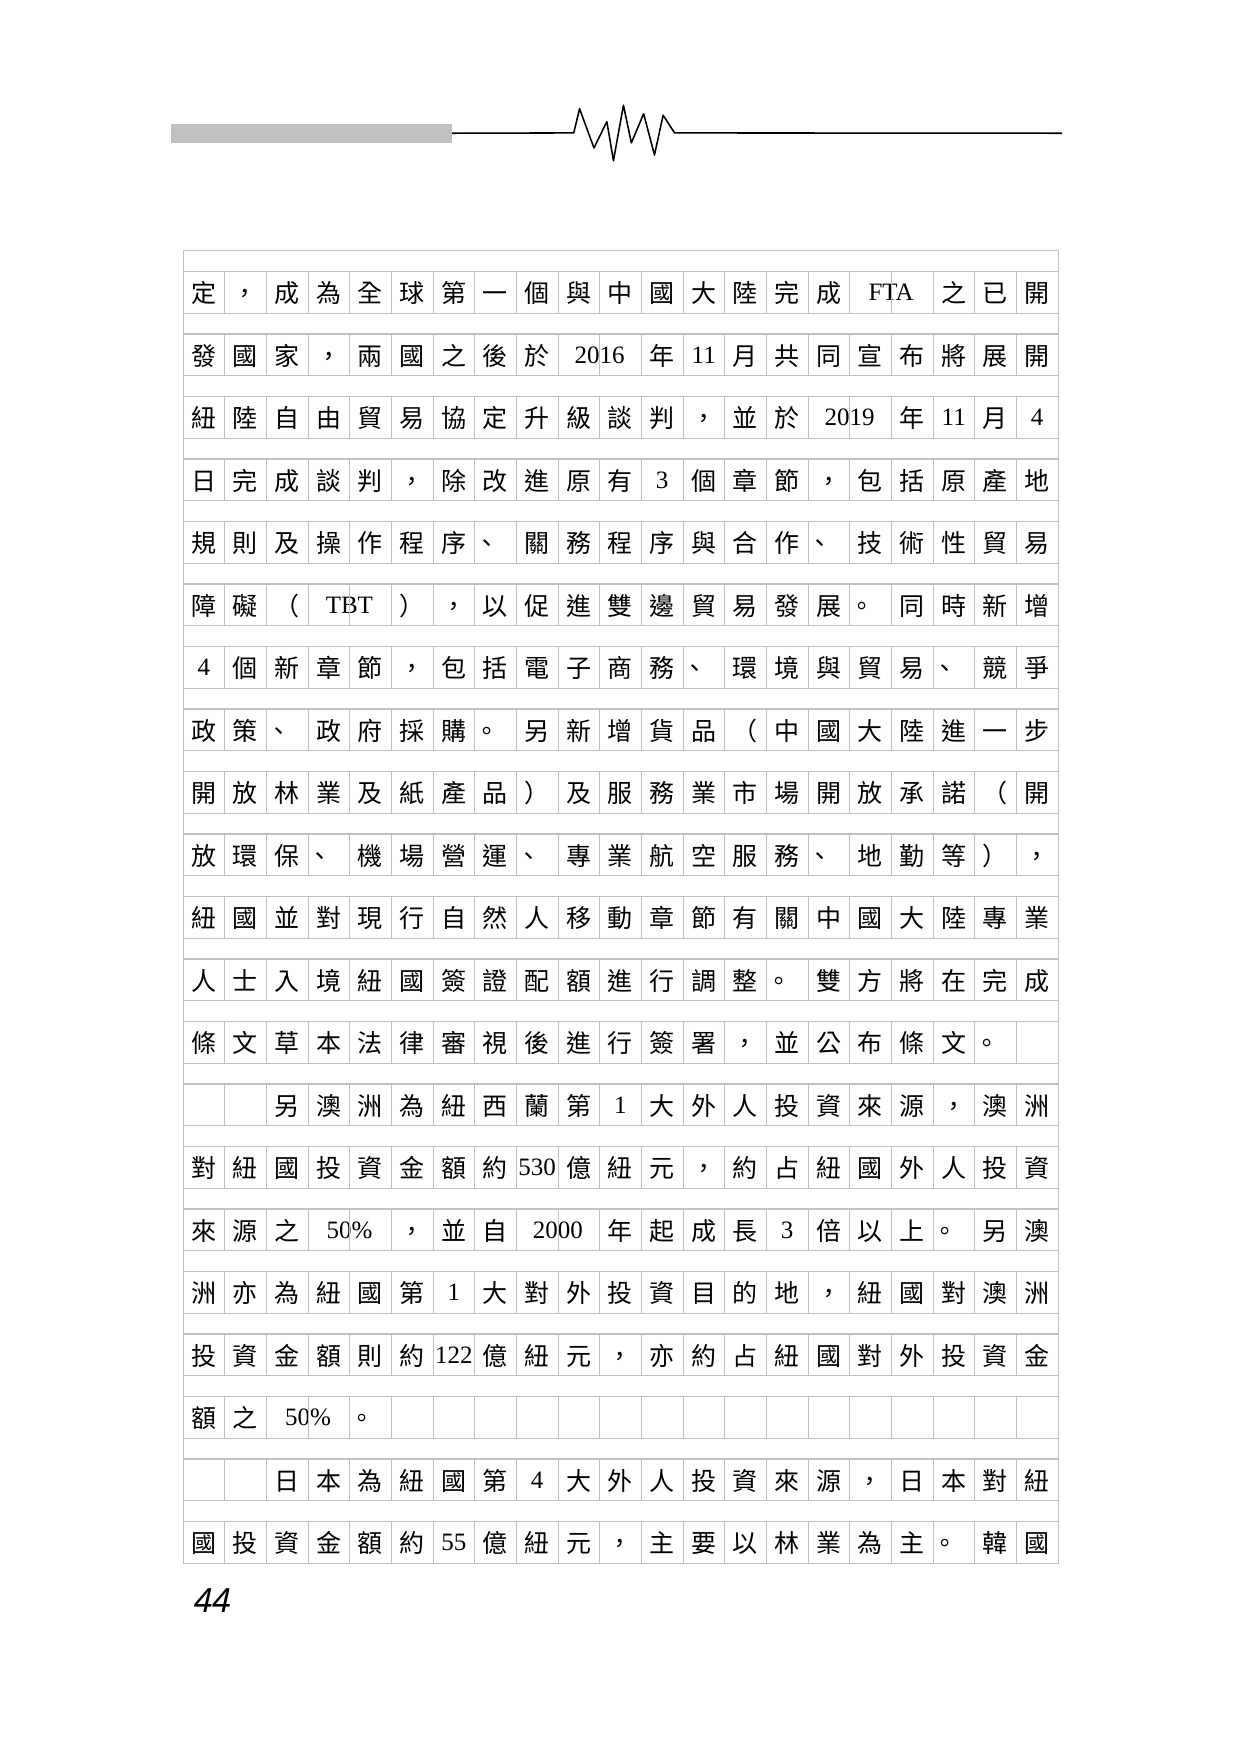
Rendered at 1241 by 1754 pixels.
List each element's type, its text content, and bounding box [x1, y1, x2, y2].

text 另澳洲為紐西蘭第1大外人投資來源，澳洲對紐國投資金額約530億紐元，約占紐國外人投資來源之50%，並自2000年起成長3倍以上。另澳洲亦為紐國第1大對外投資目的地，紐國對澳洲投資金額則約122億紐元，亦約占紐國對外投資金額之50%。 [184, 1251, 1058, 1271]
text 紐西蘭與中國大陸於2008年簽署自由貿易協定，成為全球第一個與中國大陸完成FTA之已開發國家，兩國之後於2016年11月共同宣布將展開紐陸自由貿易協定升級談判，並於2019年11月4日完成談判，除改進原有3個章節，包括原產地規則及操作程序、關務程序與合作、技術性貿易障礙（TBT），以促進雙邊貿易發展。同時新增4個新章節，包括電子商務、環境與貿易、競爭政策、政府採購。另新增貨品（中國大陸進一步開放林業及紙產品）及服務業市場開放承諾（開放環保、機場營運、專業航空服務、地勤等），紐國並對現行自然人移動章節有關中國大陸專業人士入境紐國簽證配額進行調整。雙方將在完成條文草本法律審視後進行簽署，並公布條文。 [184, 314, 1058, 333]
text 另澳洲為紐西蘭第1大外人投資來源，澳洲對紐國投資金額約530億紐元，約占紐國外人投資來源之50%，並自2000年起成長3倍以上。另澳洲亦為紐國第1大對外投資目的地，紐國對澳洲投資金額則約122億紐元，亦約占紐國對外投資金額之50%。 [184, 1064, 1058, 1083]
text 紐西蘭與中國大陸於2008年簽署自由貿易協定，成為全球第一個與中國大陸完成FTA之已開發國家，兩國之後於2016年11月共同宣布將展開紐陸自由貿易協定升級談判，並於2019年11月4日完成談判，除改進原有3個章節，包括原產地規則及操作程序、關務程序與合作、技術性貿易障礙（TBT），以促進雙邊貿易發展。同時新增4個新章節，包括電子商務、環境與貿易、競爭政策、政府採購。另新增貨品（中國大陸進一步開放林業及紙產品）及服務業市場開放承諾（開放環保、機場營運、專業航空服務、地勤等），紐國並對現行自然人移動章節有關中國大陸專業人士入境紐國簽證配額進行調整。雙方將在完成條文草本法律審視後進行簽署，並公布條文。 [184, 626, 1058, 646]
text 紐西蘭與中國大陸於2008年簽署自由貿易協定，成為全球第一個與中國大陸完成FTA之已開發國家，兩國之後於2016年11月共同宣布將展開紐陸自由貿易協定升級談判，並於2019年11月4日完成談判，除改進原有3個章節，包括原產地規則及操作程序、關務程序與合作、技術性貿易障礙（TBT），以促進雙邊貿易發展。同時新增4個新章節，包括電子商務、環境與貿易、競爭政策、政府採購。另新增貨品（中國大陸進一步開放林業及紙產品）及服務業市場開放承諾（開放環保、機場營運、專業航空服務、地勤等），紐國並對現行自然人移動章節有關中國大陸專業人士入境紐國簽證配額進行調整。雙方將在完成條文草本法律審視後進行簽署，並公布條文。 [184, 376, 1058, 396]
text 紐西蘭與中國大陸於2008年簽署自由貿易協定，成為全球第一個與中國大陸完成FTA之已開發國家，兩國之後於2016年11月共同宣布將展開紐陸自由貿易協定升級談判，並於2019年11月4日完成談判，除改進原有3個章節，包括原產地規則及操作程序、關務程序與合作、技術性貿易障礙（TBT），以促進雙邊貿易發展。同時新增4個新章節，包括電子商務、環境與貿易、競爭政策、政府採購。另新增貨品（中國大陸進一步開放林業及紙產品）及服務業市場開放承諾（開放環保、機場營運、專業航空服務、地勤等），紐國並對現行自然人移動章節有關中國大陸專業人士入境紐國簽證配額進行調整。雙方將在完成條文草本法律審視後進行簽署，並公布條文。 [184, 689, 1058, 708]
text 紐西蘭與中國大陸於2008年簽署自由貿易協定，成為全球第一個與中國大陸完成FTA之已開發國家，兩國之後於2016年11月共同宣布將展開紐陸自由貿易協定升級談判，並於2019年11月4日完成談判，除改進原有3個章節，包括原產地規則及操作程序、關務程序與合作、技術性貿易障礙（TBT），以促進雙邊貿易發展。同時新增4個新章節，包括電子商務、環境與貿易、競爭政策、政府採購。另新增貨品（中國大陸進一步開放林業及紙產品）及服務業市場開放承諾（開放環保、機場營運、專業航空服務、地勤等），紐國並對現行自然人移動章節有關中國大陸專業人士入境紐國簽證配額進行調整。雙方將在完成條文草本法律審視後進行簽署，並公布條文。 [184, 751, 1058, 771]
text 紐西蘭與中國大陸於2008年簽署自由貿易協定，成為全球第一個與中國大陸完成FTA之已開發國家，兩國之後於2016年11月共同宣布將展開紐陸自由貿易協定升級談判，並於2019年11月4日完成談判，除改進原有3個章節，包括原產地規則及操作程序、關務程序與合作、技術性貿易障礙（TBT），以促進雙邊貿易發展。同時新增4個新章節，包括電子商務、環境與貿易、競爭政策、政府採購。另新增貨品（中國大陸進一步開放林業及紙產品）及服務業市場開放承諾（開放環保、機場營運、專業航空服務、地勤等），紐國並對現行自然人移動章節有關中國大陸專業人士入境紐國簽證配額進行調整。雙方將在完成條文草本法律審視後進行簽署，並公布條文。 [184, 501, 1058, 521]
text 紐西蘭與中國大陸於2008年簽署自由貿易協定，成為全球第一個與中國大陸完成FTA之已開發國家，兩國之後於2016年11月共同宣布將展開紐陸自由貿易協定升級談判，並於2019年11月4日完成談判，除改進原有3個章節，包括原產地規則及操作程序、關務程序與合作、技術性貿易障礙（TBT），以促進雙邊貿易發展。同時新增4個新章節，包括電子商務、環境與貿易、競爭政策、政府採購。另新增貨品（中國大陸進一步開放林業及紙產品）及服務業市場開放承諾（開放環保、機場營運、專業航空服務、地勤等），紐國並對現行自然人移動章節有關中國大陸專業人士入境紐國簽證配額進行調整。雙方將在完成條文草本法律審視後進行簽署，並公布條文。 [184, 1001, 1058, 1021]
text 紐西蘭與中國大陸於2008年簽署自由貿易協定，成為全球第一個與中國大陸完成FTA之已開發國家，兩國之後於2016年11月共同宣布將展開紐陸自由貿易協定升級談判，並於2019年11月4日完成談判，除改進原有3個章節，包括原產地規則及操作程序、關務程序與合作、技術性貿易障礙（TBT），以促進雙邊貿易發展。同時新增4個新章節，包括電子商務、環境與貿易、競爭政策、政府採購。另新增貨品（中國大陸進一步開放林業及紙產品）及服務業市場開放承諾（開放環保、機場營運、專業航空服務、地勤等），紐國並對現行自然人移動章節有關中國大陸專業人士入境紐國簽證配額進行調整。雙方將在完成條文草本法律審視後進行簽署，並公布條文。 [184, 251, 1058, 271]
text 紐西蘭與中國大陸於2008年簽署自由貿易協定，成為全球第一個與中國大陸完成FTA之已開發國家，兩國之後於2016年11月共同宣布將展開紐陸自由貿易協定升級談判，並於2019年11月4日完成談判，除改進原有3個章節，包括原產地規則及操作程序、關務程序與合作、技術性貿易障礙（TBT），以促進雙邊貿易發展。同時新增4個新章節，包括電子商務、環境與貿易、競爭政策、政府採購。另新增貨品（中國大陸進一步開放林業及紙產品）及服務業市場開放承諾（開放環保、機場營運、專業航空服務、地勤等），紐國並對現行自然人移動章節有關中國大陸專業人士入境紐國簽證配額進行調整。雙方將在完成條文草本法律審視後進行簽署，並公布條文。 [184, 939, 1058, 958]
text 紐西蘭與中國大陸於2008年簽署自由貿易協定，成為全球第一個與中國大陸完成FTA之已開發國家，兩國之後於2016年11月共同宣布將展開紐陸自由貿易協定升級談判，並於2019年11月4日完成談判，除改進原有3個章節，包括原產地規則及操作程序、關務程序與合作、技術性貿易障礙（TBT），以促進雙邊貿易發展。同時新增4個新章節，包括電子商務、環境與貿易、競爭政策、政府採購。另新增貨品（中國大陸進一步開放林業及紙產品）及服務業市場開放承諾（開放環保、機場營運、專業航空服務、地勤等），紐國並對現行自然人移動章節有關中國大陸專業人士入境紐國簽證配額進行調整。雙方將在完成條文草本法律審視後進行簽署，並公布條文。 [184, 814, 1058, 833]
text 日本為紐國第4大外人投資來源，日本對紐國投資金額約55億紐元，主要以林業為主。韓國為紐國第16大外人投資來源，自2016年7月至2017年6月，韓國對紐國投資金額約6,000萬紐元，另韓國為紐國對外投資第11大目的地，紐國對韓國投資金額約4,000萬紐元。 [184, 1439, 1058, 1458]
text 另澳洲為紐西蘭第1大外人投資來源，澳洲對紐國投資金額約530億紐元，約占紐國外人投資來源之50%，並自2000年起成長3倍以上。另澳洲亦為紐國第1大對外投資目的地，紐國對澳洲投資金額則約122億紐元，亦約占紐國對外投資金額之50%。 [184, 1376, 1058, 1396]
text 紐西蘭與中國大陸於2008年簽署自由貿易協定，成為全球第一個與中國大陸完成FTA之已開發國家，兩國之後於2016年11月共同宣布將展開紐陸自由貿易協定升級談判，並於2019年11月4日完成談判，除改進原有3個章節，包括原產地規則及操作程序、關務程序與合作、技術性貿易障礙（TBT），以促進雙邊貿易發展。同時新增4個新章節，包括電子商務、環境與貿易、競爭政策、政府採購。另新增貨品（中國大陸進一步開放林業及紙產品）及服務業市場開放承諾（開放環保、機場營運、專業航空服務、地勤等），紐國並對現行自然人移動章節有關中國大陸專業人士入境紐國簽證配額進行調整。雙方將在完成條文草本法律審視後進行簽署，並公布條文。 [184, 876, 1058, 896]
text 日本為紐國第4大外人投資來源，日本對紐國投資金額約55億紐元，主要以林業為主。韓國為紐國第16大外人投資來源，自2016年7月至2017年6月，韓國對紐國投資金額約6,000萬紐元，另韓國為紐國對外投資第11大目的地，紐國對韓國投資金額約4,000萬紐元。 [184, 1501, 1058, 1521]
text 紐西蘭與中國大陸於2008年簽署自由貿易協定，成為全球第一個與中國大陸完成FTA之已開發國家，兩國之後於2016年11月共同宣布將展開紐陸自由貿易協定升級談判，並於2019年11月4日完成談判，除改進原有3個章節，包括原產地規則及操作程序、關務程序與合作、技術性貿易障礙（TBT），以促進雙邊貿易發展。同時新增4個新章節，包括電子商務、環境與貿易、競爭政策、政府採購。另新增貨品（中國大陸進一步開放林業及紙產品）及服務業市場開放承諾（開放環保、機場營運、專業航空服務、地勤等），紐國並對現行自然人移動章節有關中國大陸專業人士入境紐國簽證配額進行調整。雙方將在完成條文草本法律審視後進行簽署，並公布條文。 [184, 439, 1058, 458]
text 另澳洲為紐西蘭第1大外人投資來源，澳洲對紐國投資金額約530億紐元，約占紐國外人投資來源之50%，並自2000年起成長3倍以上。另澳洲亦為紐國第1大對外投資目的地，紐國對澳洲投資金額則約122億紐元，亦約占紐國對外投資金額之50%。 [184, 1314, 1058, 1333]
text 另澳洲為紐西蘭第1大外人投資來源，澳洲對紐國投資金額約530億紐元，約占紐國外人投資來源之50%，並自2000年起成長3倍以上。另澳洲亦為紐國第1大對外投資目的地，紐國對澳洲投資金額則約122億紐元，亦約占紐國對外投資金額之50%。 [184, 1189, 1058, 1208]
text 紐西蘭與中國大陸於2008年簽署自由貿易協定，成為全球第一個與中國大陸完成FTA之已開發國家，兩國之後於2016年11月共同宣布將展開紐陸自由貿易協定升級談判，並於2019年11月4日完成談判，除改進原有3個章節，包括原產地規則及操作程序、關務程序與合作、技術性貿易障礙（TBT），以促進雙邊貿易發展。同時新增4個新章節，包括電子商務、環境與貿易、競爭政策、政府採購。另新增貨品（中國大陸進一步開放林業及紙產品）及服務業市場開放承諾（開放環保、機場營運、專業航空服務、地勤等），紐國並對現行自然人移動章節有關中國大陸專業人士入境紐國簽證配額進行調整。雙方將在完成條文草本法律審視後進行簽署，並公布條文。 [184, 564, 1058, 583]
text 另澳洲為紐西蘭第1大外人投資來源，澳洲對紐國投資金額約530億紐元，約占紐國外人投資來源之50%，並自2000年起成長3倍以上。另澳洲亦為紐國第1大對外投資目的地，紐國對澳洲投資金額則約122億紐元，亦約占紐國對外投資金額之50%。 [184, 1126, 1058, 1146]
